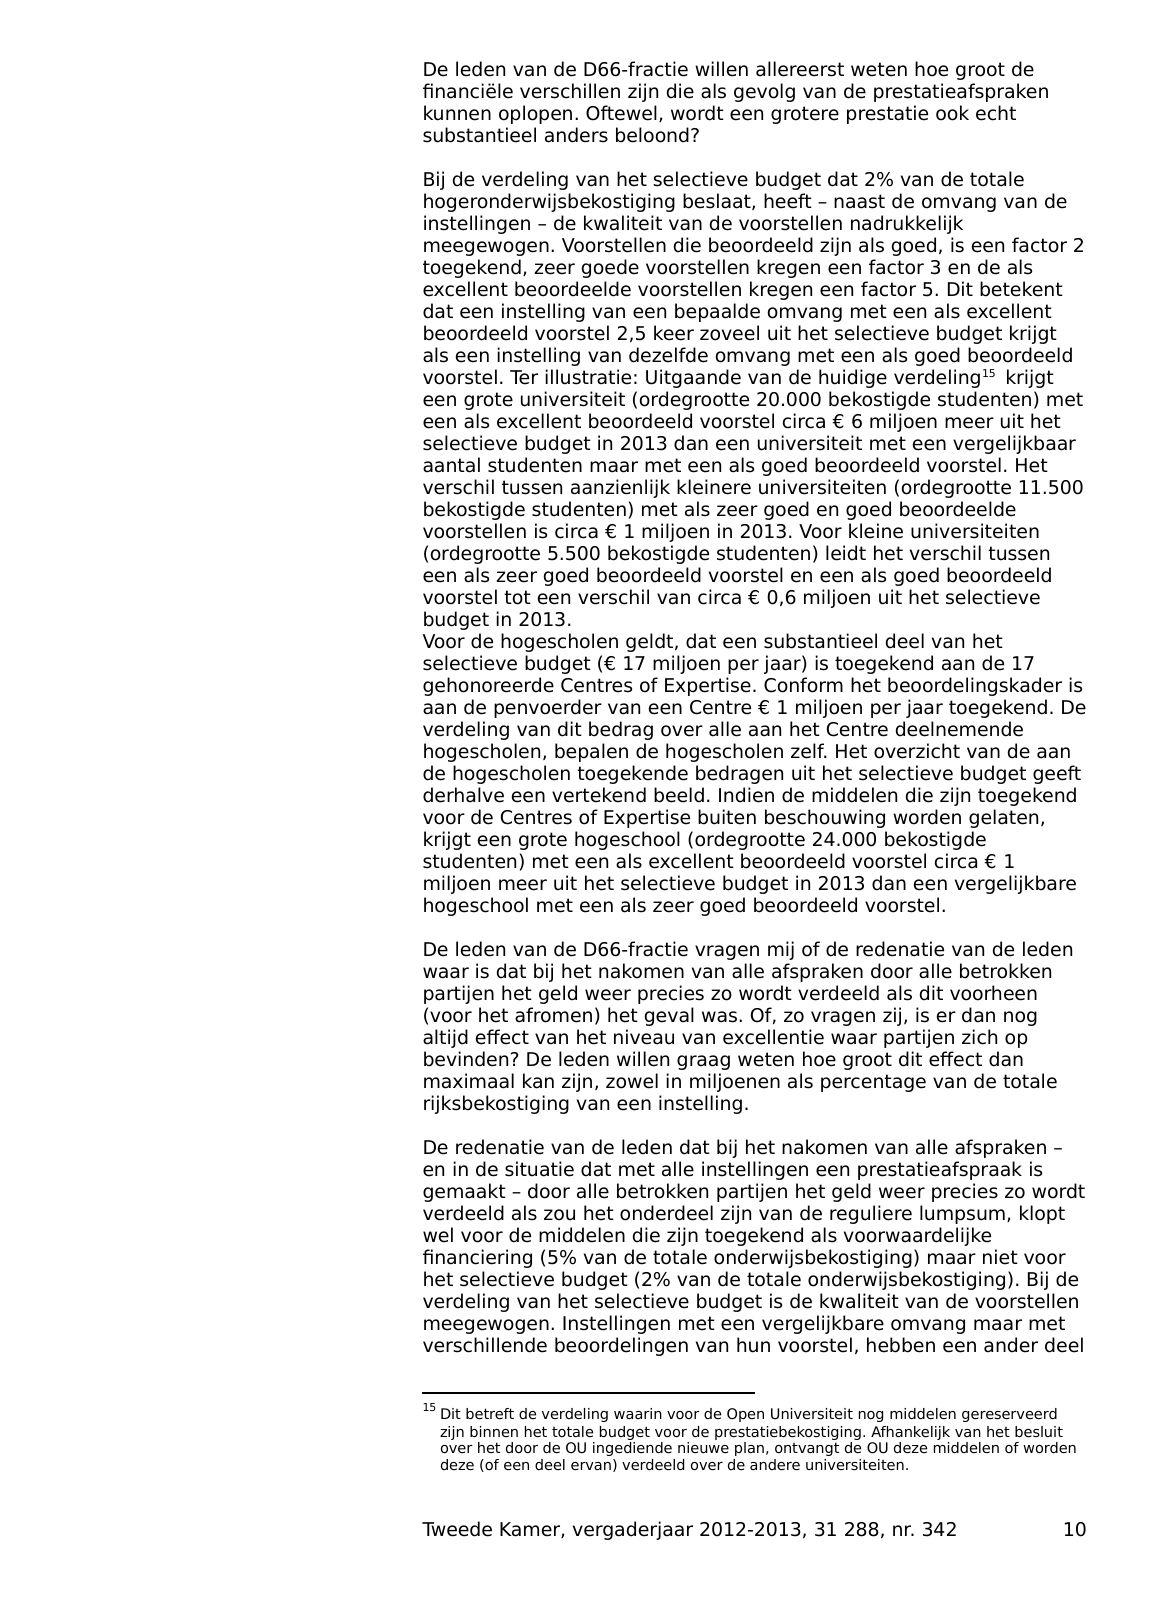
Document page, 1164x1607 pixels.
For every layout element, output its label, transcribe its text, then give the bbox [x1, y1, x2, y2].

text Voor de hogescholen geldt, dat een substantieel deel van het selectieve budget (€ 17 miljoen per jaar) is toegekend aan de 17 gehonoreerde Centres of Expertise. Conform het beoordelingskader is aan de penvoerder van een Centre € 1 miljoen per jaar toegekend. De verdeling van dit bedrag over alle aan het Centre deelnemende hogescholen, bepalen de hogescholen zelf. Het overzicht van de aan de hogescholen toegekende bedragen uit het selectieve budget geeft derhalve een vertekend beeld. Indien de middelen die zijn toegekend voor de Centres of Expertise buiten beschouwing worden gelaten, krijgt een grote hogeschool (ordegrootte 24.000 bekostigde studenten) met een als excellent beoordeeld voorstel circa € 1 miljoen meer uit het selectieve budget in 2013 dan een vergelijkbare hogeschool met een als zeer goed beoordeeld voorstel. [422, 631, 1087, 916]
text Bij de verdeling van het selectieve budget dat 2% van de totale hogeronderwijsbekostiging beslaat, heeft – naast de omvang van de instellingen – de kwaliteit van de voorstellen nadrukkelijk meegewogen. Voorstellen die beoordeeld zijn als goed, is een factor 2 toegekend, zeer goede voorstellen kregen een factor 3 en de als excellent beoordeelde voorstellen kregen een factor 5. Dit betekent dat een instelling van een bepaalde omvang met een als excellent beoordeeld voorstel 2,5 keer zoveel uit het selectieve budget krijgt als een instelling van dezelfde omvang met een als goed beoordeeld voorstel. Ter illustratie: Uitgaande van de huidige verdeling krijgt een grote universiteit (ordegrootte 20.000 bekostigde studenten) met een als excellent beoordeeld voorstel circa € 6 miljoen meer uit het selectieve budget in 2013 dan een universiteit met een vergelijkbaar aantal studenten maar met een als goed beoordeeld voorstel. Het verschil tussen aanzienlijk kleinere universiteiten (ordegrootte 11.500 bekostigde studenten) met als zeer goed en goed beoordeelde voorstellen is circa € 1 miljoen in 2013. Voor kleine universiteiten (ordegrootte 5.500 bekostigde studenten) leidt het verschil tussen een als zeer goed beoordeeld voorstel en een als goed beoordeeld voorstel tot een verschil van circa € 0,6 miljoen uit het selectieve budget in 2013. [422, 169, 1087, 631]
text De redenatie van de leden dat bij het nakomen van alle afspraken – en in de situatie dat met alle instellingen een prestatieafspraak is gemaakt – door alle betrokken partijen het geld weer precies zo wordt verdeeld als zou het onderdeel zijn van de reguliere lumpsum, klopt wel voor de middelen die zijn toegekend als voorwaardelijke financiering (5% van de totale onderwijsbekostiging) maar niet voor het selectieve budget (2% van de totale onderwijsbekostiging). Bij de verdeling van het selectieve budget is de kwaliteit van de voorstellen meegewogen. Instellingen met een vergelijkbare omvang maar met verschillende beoordelingen van hun voorstel, hebben een ander deel [422, 1137, 1087, 1356]
text De leden van de D66-fractie willen allereerst weten hoe groot de financiële verschillen zijn die als gevolg van de prestatieafspraken kunnen oplopen. Oftewel, wordt een grotere prestatie ook echt substantieel anders beloond? [422, 59, 1087, 147]
text Dit betreft de verdeling waarin voor de Open Universiteit nog middelen gereserveerd zijn binnen het totale budget voor de prestatiebekostiging. Afhankelijk van het besluit over het door de OU ingediende nieuwe plan, ontvangt de OU deze middelen of worden deze (of een deel ervan) verdeeld over de andere universiteiten. [422, 1402, 1087, 1474]
text De leden van de D66-fractie vragen mij of de redenatie van de leden waar is dat bij het nakomen van alle afspraken door alle betrokken partijen het geld weer precies zo wordt verdeeld als dit voorheen (voor het afromen) het geval was. Of, zo vragen zij, is er dan nog altijd effect van het niveau van excellentie waar partijen zich op bevinden? De leden willen graag weten hoe groot dit effect dan maximaal kan zijn, zowel in miljoenen als percentage van de totale rijksbekostiging van een instelling. [422, 939, 1087, 1114]
